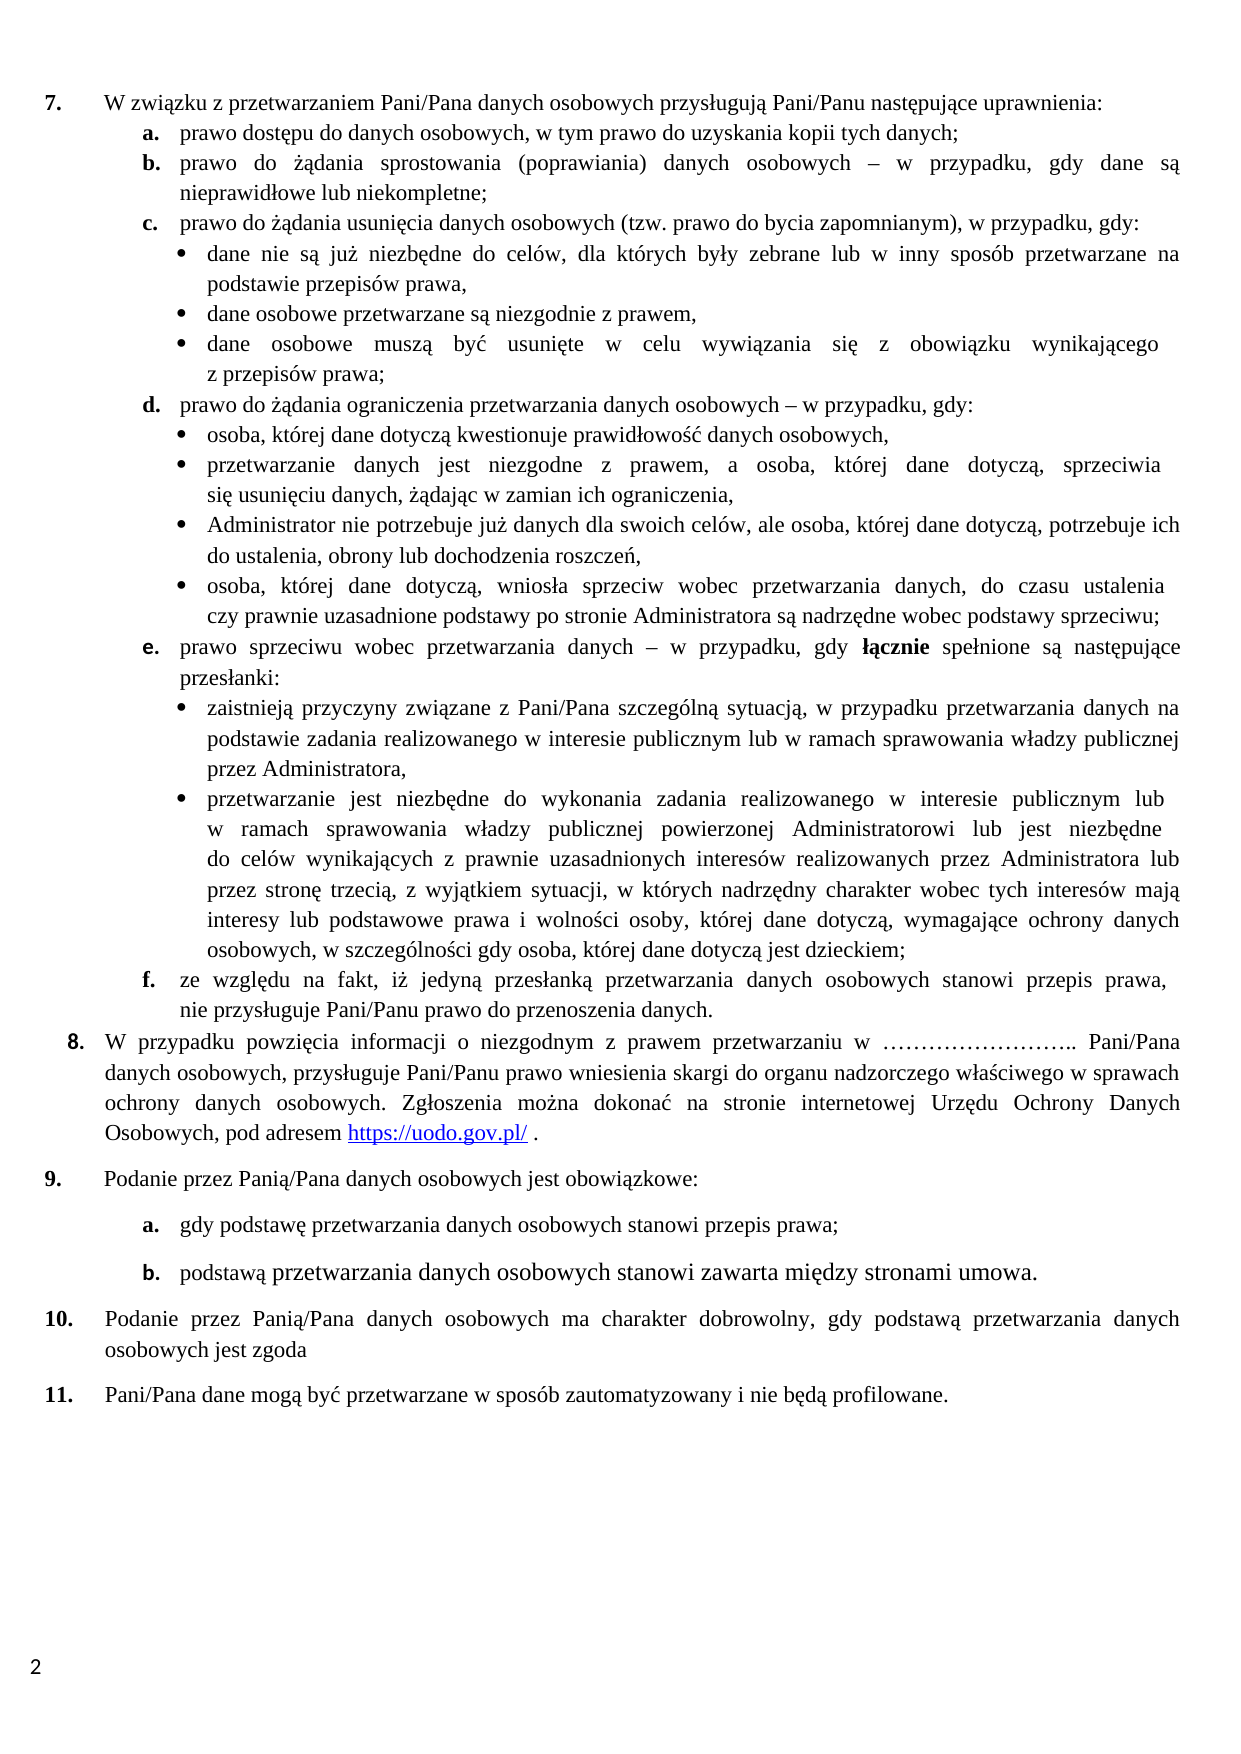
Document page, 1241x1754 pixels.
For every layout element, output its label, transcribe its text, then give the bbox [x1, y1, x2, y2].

list dane osobowe muszą być usunięte w celu wywiązania się z obowiązku wynikającego z przepisów prawa; [177, 330, 1181, 387]
list W przypadku powzięcia informacji o niezgodnym z prawem przetwarzaniu w …………………….. Pani/Pana danych osobowych, przysługuje Pani/Panu prawo wniesienia skargi do organu nadzorczego właściwego w sprawach ochrony danych osobowych. Zgłoszenia można dokonać na stronie internetowej Urzędu Ochrony Danych Osobowych, pod adresem https://uodo.gov.pl/ . [67, 1027, 1181, 1145]
list prawo do żądania usunięcia danych osobowych (tzw. prawo do bycia zapomnianym), w przypadku, gdy: [142, 209, 1181, 236]
list osoba, której dane dotyczą, wniosła sprzeciw wobec przetwarzania danych, do czasu ustalenia czy prawnie uzasadnione podstawy po stronie Administratora są nadrzędne wobec podstawy sprzeciwu; [177, 572, 1181, 628]
list gdy podstawę przetwarzania danych osobowych stanowi przepis prawa; [142, 1211, 1181, 1237]
list prawo do żądania ograniczenia przetwarzania danych osobowych – w przypadku, gdy: [142, 391, 1181, 417]
list Podanie przez Panią/Pana danych osobowych jest obowiązkowe: [44, 1165, 1181, 1191]
list ze względu na fakt, iż jedyną przesłanką przetwarzania danych osobowych stanowi przepis prawa, nie przysługuje Pani/Panu prawo do przenoszenia danych. [142, 966, 1181, 1023]
list dane osobowe przetwarzane są niezgodnie z prawem, [177, 300, 1181, 326]
list dane nie są już niezbędne do celów, dla których były zebrane lub w inny sposób przetwarzane na podstawie przepisów prawa, [177, 240, 1181, 296]
list Podanie przez Panią/Pana danych osobowych ma charakter dobrowolny, gdy podstawą przetwarzania danych osobowych jest zgoda [44, 1306, 1181, 1362]
list Administrator nie potrzebuje już danych dla swoich celów, ale osoba, której dane dotyczą, potrzebuje ich do ustalenia, obrony lub dochodzenia roszczeń, [177, 512, 1181, 568]
list prawo do żądania sprostowania (poprawiania) danych osobowych – w przypadku, gdy dane są nieprawidłowe lub niekompletne; [142, 149, 1181, 206]
list przetwarzanie jest niezbędne do wykonania zadania realizowanego w interesie publicznym lub w ramach sprawowania władzy publicznej powierzonej Administratorowi lub jest niezbędne do celów wynikających z prawnie uzasadnionych interesów realizowanych przez Administratora lub przez stronę trzecią, z wyjątkiem sytuacji, w których nadrzędny charakter wobec tych interesów mają interesy lub podstawowe prawa i wolności osoby, której dane dotyczą, wymagające ochrony danych osobowych, w szczególności gdy osoba, której dane dotyczą jest dzieckiem; [177, 785, 1181, 962]
list prawo dostępu do danych osobowych, w tym prawo do uzyskania kopii tych danych; [142, 119, 1181, 145]
list przetwarzanie danych jest niezgodne z prawem, a osoba, której dane dotyczą, sprzeciwia się usunięciu danych, żądając w zamian ich ograniczenia, [177, 451, 1181, 508]
list Pani/Pana dane mogą być przetwarzane w sposób zautomatyzowany i nie będą profilowane. [44, 1382, 1181, 1408]
list zaistnieją przyczyny związane z Pani/Pana szczególną sytuacją, w przypadku przetwarzania danych na podstawie zadania realizowanego w interesie publicznym lub w ramach sprawowania władzy publicznej przez Administratora, [177, 694, 1181, 781]
list osoba, której dane dotyczą kwestionuje prawidłowość danych osobowych, [177, 421, 1181, 447]
list prawo sprzeciwu wobec przetwarzania danych – w przypadku, gdy łącznie spełnione są następujące przesłanki: [142, 632, 1181, 691]
list podstawą przetwarzania danych osobowych stanowi zawarta między stronami umowa. [142, 1257, 1181, 1286]
list W związku z przetwarzaniem Pani/Pana danych osobowych przysługują Pani/Panu następujące uprawnienia: [44, 89, 1181, 115]
